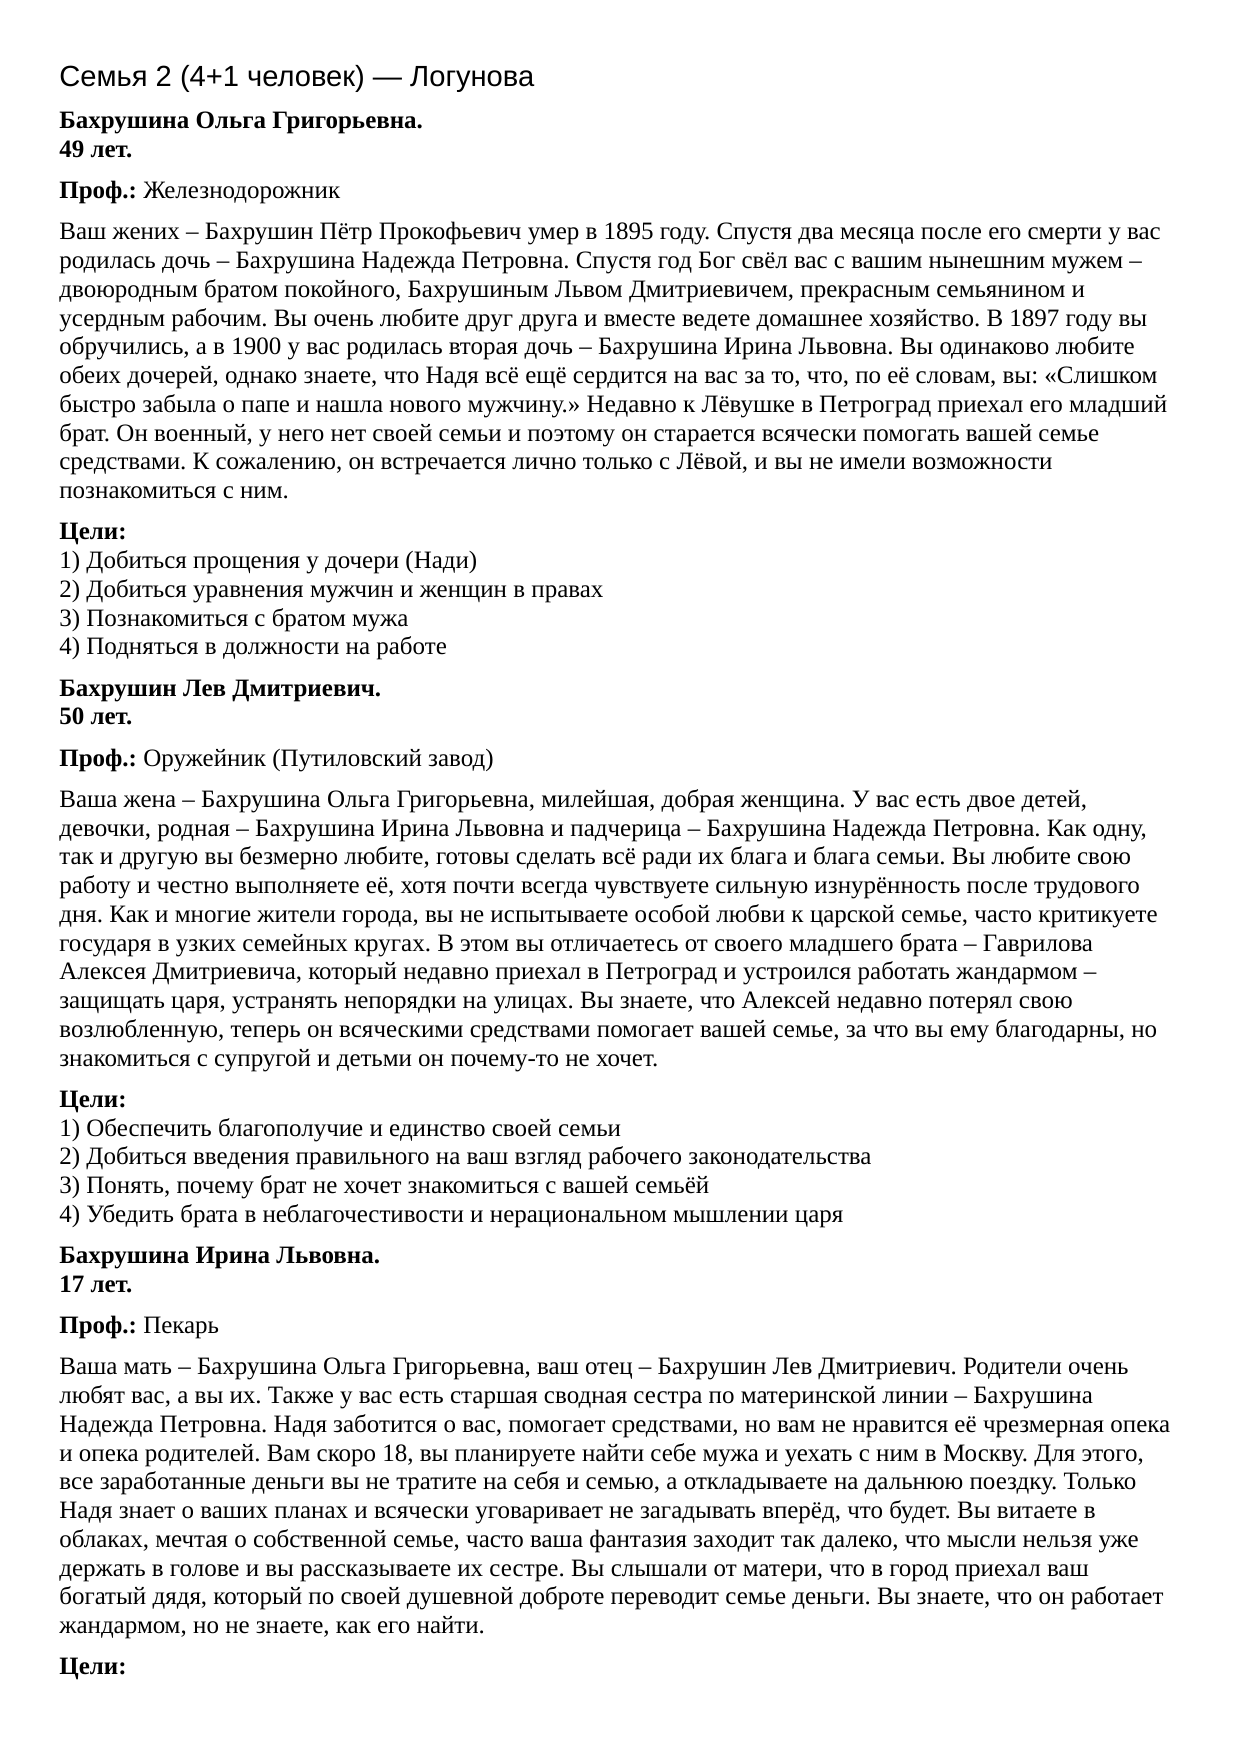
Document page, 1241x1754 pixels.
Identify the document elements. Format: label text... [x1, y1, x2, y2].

text Цели: [59, 1651, 1181, 1680]
text Проф.: Пекарь [59, 1310, 1181, 1339]
text Бахрушин Лев Дмитриевич. 50 лет. [59, 673, 1181, 730]
subtitle Семья 2 (4+1 человек) — Логунова [59, 59, 1181, 93]
text Ваша жена – Бахрушина Ольга Григорьевна, милейшая, добрая женщина. У вас есть двое детей, девочки, родная – Бахрушина Ирина Львовна и падчерица – Бахрушина Надежда Петровна. Как одну, так и другую вы безмерно любите, готовы сделать всё ради их блага и блага семьи. Вы любите свою работу и честно выполняете её, хотя почти всегда чувствуете сильную изнурённость после трудового дня. Как и многие жители города, вы не испытываете особой любви к царской семье, часто критикуете государя в узких семейных кругах. В этом вы отличаетесь от своего младшего брата – Гаврилова Алексея Дмитриевича, который недавно приехал в Петроград и устроился работать жандармом – защищать царя, устранять непорядки на улицах. Вы знаете, что Алексей недавно потерял свою возлюбленную, теперь он всяческими средствами помогает вашей семье, за что вы ему благодарны, но знакомиться с супругой и детьми он почему-то не хочет. [59, 784, 1181, 1071]
text Проф.: Железнодорожник [59, 175, 1181, 204]
text Ваша мать – Бахрушина Ольга Григорьевна, ваш отец – Бахрушин Лев Дмитриевич. Родители очень любят вас, а вы их. Также у вас есть старшая сводная сестра по материнской линии – Бахрушина Надежда Петровна. Надя заботится о вас, помогает средствами, но вам не нравится её чрезмерная опека и опека родителей. Вам скоро 18, вы планируете найти себе мужа и уехать с ним в Москву. Для этого, все заработанные деньги вы не тратите на себя и семью, а откладываете на дальнюю поездку. Только Надя знает о ваших планах и всячески уговаривает не загадывать вперёд, что будет. Вы витаете в облаках, мечтая о собственной семье, часто ваша фантазия заходит так далеко, что мысли нельзя уже держать в голове и вы рассказываете их сестре. Вы слышали от матери, что в город приехал ваш богатый дядя, который по своей душевной доброте переводит семье деньги. Вы знаете, что он работает жандармом, но не знаете, как его найти. [59, 1351, 1181, 1639]
text Цели: 1) Добиться прощения у дочери (Нади) 2) Добиться уравнения мужчин и женщин в правах 3) Познакомиться с братом мужа 4) Подняться в должности на работе [59, 516, 1181, 660]
text Ваш жених – Бахрушин Пётр Прокофьевич умер в 1895 году. Спустя два месяца после его смерти у вас родилась дочь – Бахрушина Надежда Петровна. Спустя год Бог свёл вас с вашим нынешним мужем – двоюродным братом покойного, Бахрушиным Львом Дмитриевичем, прекрасным семьянином и усердным рабочим. Вы очень любите друг друга и вместе ведете домашнее хозяйство. В 1897 году вы обручились, а в 1900 у вас родилась вторая дочь – Бахрушина Ирина Львовна. Вы одинаково любите обеих дочерей, однако знаете, что Надя всё ещё сердится на вас за то, что, по её словам, вы: «Слишком быстро забыла о папе и нашла нового мужчину.» Недавно к Лёвушке в Петроград приехал его младший брат. Он военный, у него нет своей семьи и поэтому он старается всячески помогать вашей семье средствами. К сожалению, он встречается лично только с Лёвой, и вы не имели возможности познакомиться с ним. [59, 216, 1181, 504]
text Бахрушина Ирина Львовна. 17 лет. [59, 1240, 1181, 1298]
text Проф.: Оружейник (Путиловский завод) [59, 743, 1181, 771]
text Цели: 1) Обеспечить благополучие и единство своей семьи 2) Добиться введения правильного на ваш взгляд рабочего законодательства 3) Понять, почему брат не хочет знакомиться с вашей семьёй 4) Убедить брата в неблагочестивости и нерациональном мышлении царя [59, 1084, 1181, 1228]
text Бахрушина Ольга Григорьевна. 49 лет. [59, 105, 1181, 163]
